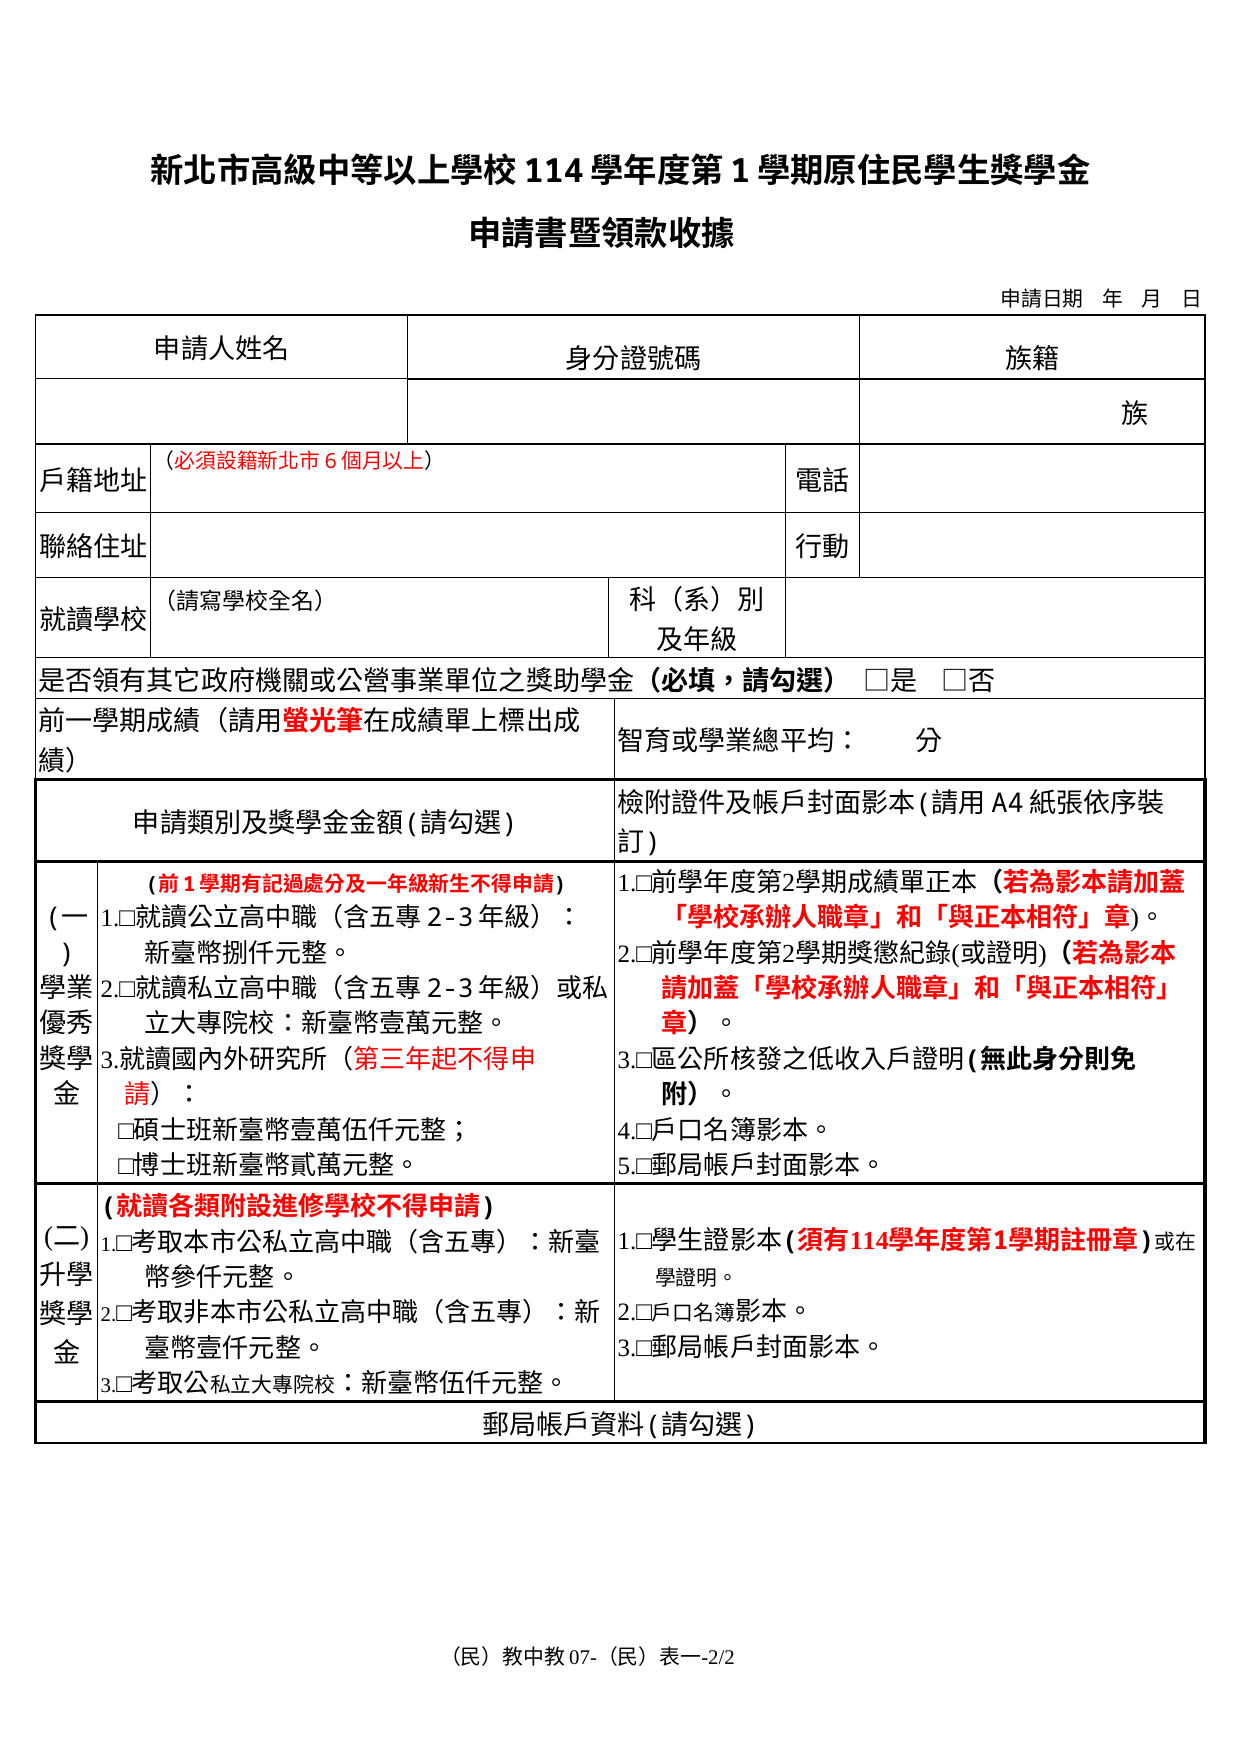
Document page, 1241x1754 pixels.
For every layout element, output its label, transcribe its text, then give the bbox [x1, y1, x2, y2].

table_cell [151, 513, 785, 577]
table_cell 行動 [786, 513, 859, 577]
table_cell （必須設籍新北市6個月以上） [151, 445, 785, 512]
table_cell 智育或學業總平均： 分 [615, 699, 1204, 778]
table_cell 科（系）別 及年級 [609, 578, 785, 657]
table_cell □前學年度第2學期成績單正本（若為影本請加蓋「學校承辦人職章」和「與正本相符」章)。 □前學年度第2學期獎懲紀錄(或證明)（若為影本請加蓋「學校承辦人職章」和「與正本相符」章）。 □區公所核發之低收入戶證明(無此身分則免附）。 □戶口名簿影本。 □郵局帳戶封面影本。 [615, 863, 1203, 1182]
table_cell 聯絡住址 [36, 513, 150, 577]
table_cell [786, 578, 1204, 657]
table_cell 族籍 [860, 316, 1204, 378]
table_cell □學生證影本(須有114學年度第1學期註冊章)或在學證明。 □戶口名簿影本。 □郵局帳戶封面影本。 [615, 1185, 1203, 1400]
table_cell 檢附證件及帳戶封面影本(請用A4紙張依序裝訂) [615, 781, 1203, 860]
table_cell [36, 379, 407, 443]
table_cell 郵局帳戶資料(請勾選) [37, 1403, 1203, 1442]
table_cell 電話 [786, 445, 859, 512]
table_cell (前1學期有記過處分及一年級新生不得申請) □就讀公立高中職（含五專2-3年級）： 新臺幣捌仟元整。 □就讀私立高中職（含五專2-3年級）或私立大專院校：新臺幣壹萬元整。 就讀國內外研究所（第三年起不得申請）： □碩士班新臺幣壹萬伍仟元整； □博士班新臺幣貳萬元整。 [98, 863, 614, 1182]
table_cell （請寫學校全名） [151, 578, 608, 657]
table_cell (一) 學業優秀獎學金 [37, 863, 97, 1182]
table_cell [860, 445, 1204, 512]
table_cell [408, 380, 859, 443]
table_cell 戶籍地址 [36, 445, 150, 512]
table_cell 族 [860, 380, 1204, 443]
table_header 新北市高級中等以上學校114學年度第1學期原住民學生獎學金 申請書暨領款收據 申請日期 年 月 日 [35, 126, 1205, 314]
table_cell 前一學期成績（請用螢光筆在成績單上標出成績） [36, 699, 614, 778]
table_cell [860, 513, 1204, 577]
table_cell (就讀各類附設進修學校不得申請) □考取本市公私立高中職（含五專）：新臺幣參仟元整。 □考取非本市公私立高中職（含五專）：新臺幣壹仟元整。 □考取公私立大專院校：新臺幣伍仟元整。 [98, 1185, 614, 1400]
table_cell 申請類別及獎學金金額(請勾選) [37, 781, 614, 860]
table_cell 申請人姓名 [36, 316, 407, 378]
table_cell 就讀學校 [36, 578, 150, 657]
table_cell 是否領有其它政府機關或公營事業單位之獎助學金（必填，請勾選） □是 □否 [36, 658, 1204, 698]
table_cell (二)升學獎學金 [37, 1185, 97, 1400]
table_cell 身分證號碼 [408, 316, 859, 378]
